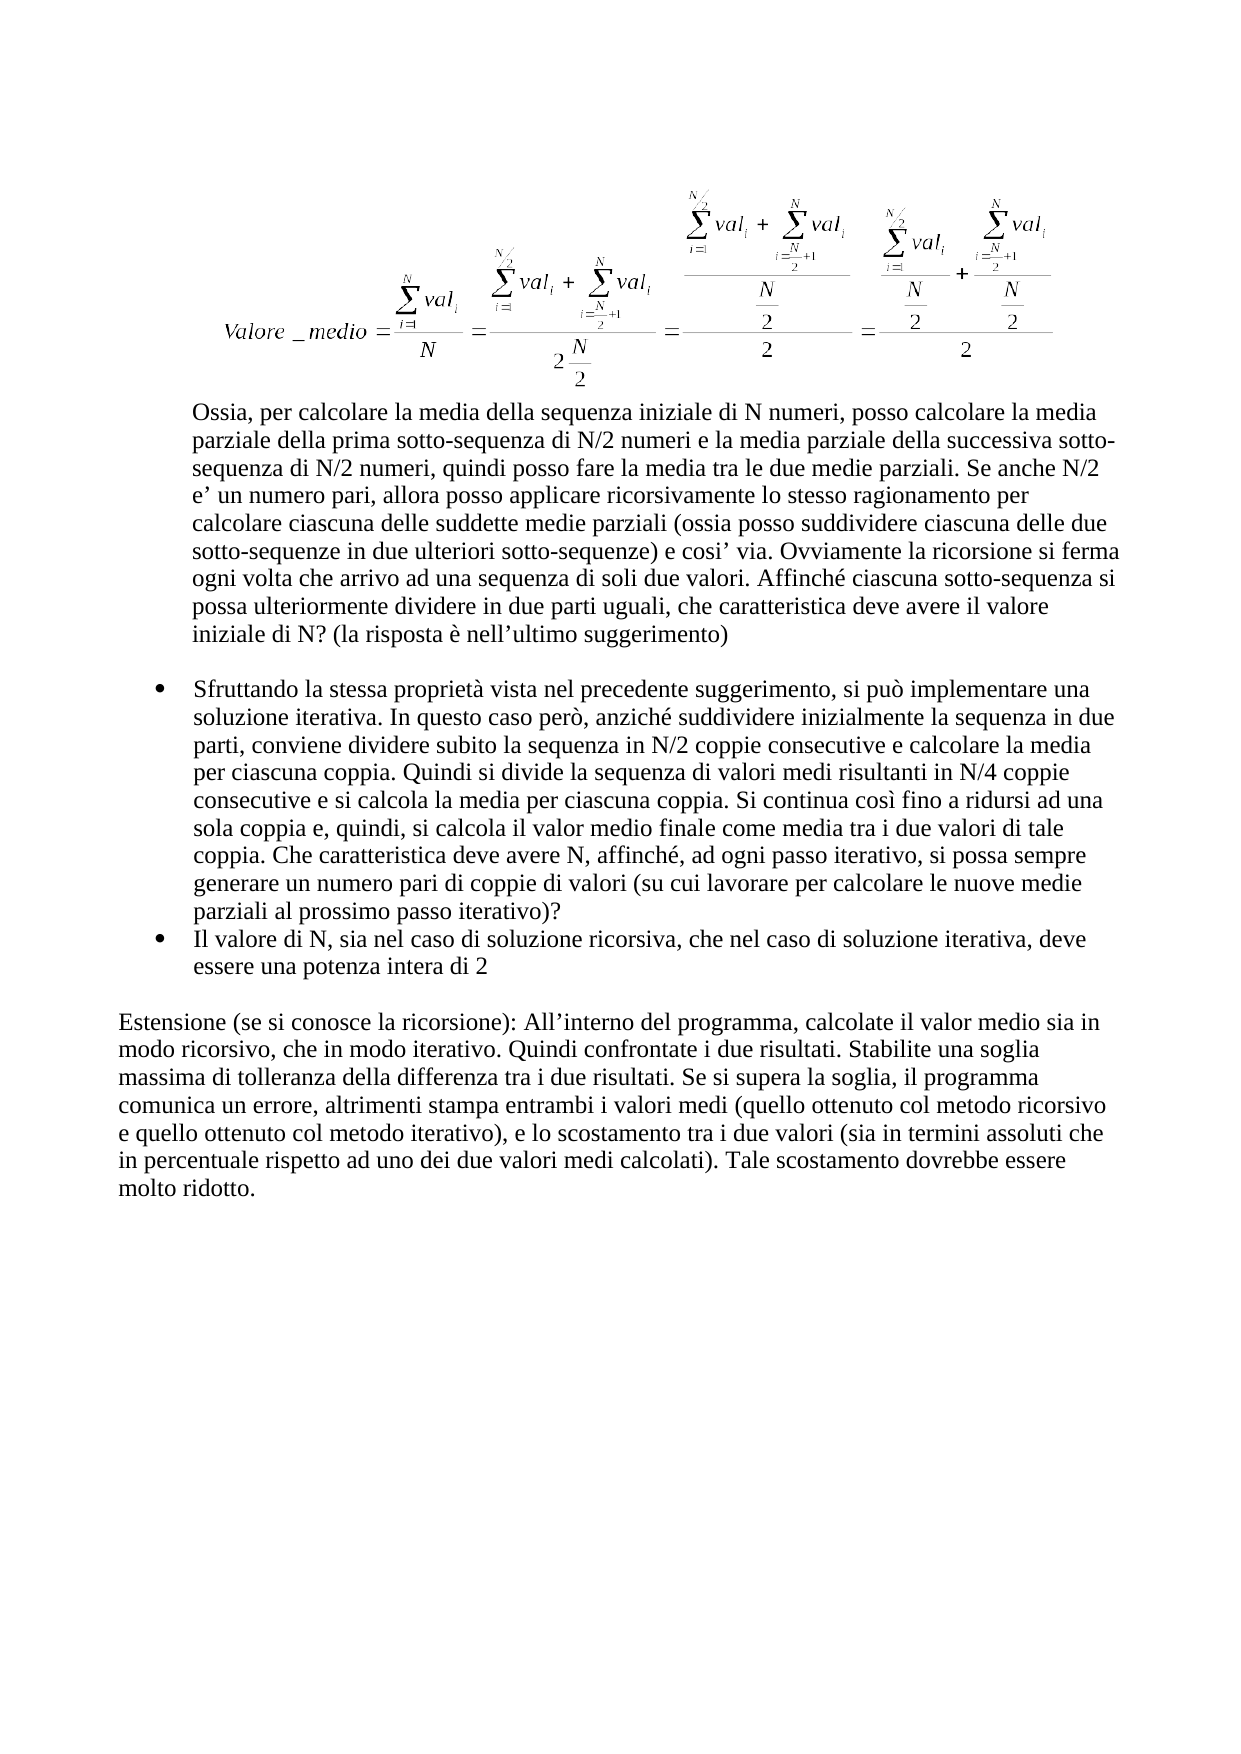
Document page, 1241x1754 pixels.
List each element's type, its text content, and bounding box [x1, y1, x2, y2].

text Estensione (se si conosce la ricorsione): All’interno del programma, calcolate il valor medio sia in modo ricorsivo, che in modo iterativo. Quindi confrontate i due risultati. Stabilite una soglia massima di tolleranza della differenza tra i due risultati. Se si supera la soglia, il programma comunica un errore, altrimenti stampa entrambi i valori medi (quello ottenuto col metodo ricorsivo e quello ottenuto col metodo iterativo), e lo scostamento tra i due valori (sia in termini assoluti che in percentuale rispetto ad uno dei due valori medi calcolati). Tale scostamento dovrebbe essere molto ridotto. [118, 1008, 1122, 1202]
list Il valore di N, sia nel caso di soluzione ricorsiva, che nel caso di soluzione iterativa, deve essere una potenza intera di 2 [156, 925, 1122, 980]
text Ossia, per calcolare la media della sequenza iniziale di N numeri, posso calcolare la media parziale della prima sotto-sequenza di N/2 numeri e la media parziale della successiva sotto-sequenza di N/2 numeri, quindi posso fare la media tra le due medie parziali. Se anche N/2 e’ un numero pari, allora posso applicare ricorsivamente lo stesso ragionamento per calcolare ciascuna delle suddette medie parziali (ossia posso suddividere ciascuna delle due sotto-sequenze in due ulteriori sotto-sequenze) e cosi’ via. Ovviamente la ricorsione si ferma ogni volta che arrivo ad una sequenza di soli due valori. Affinché ciascuna sotto-sequenza si possa ulteriormente dividere in due parti uguali, che caratteristica deve avere il valore iniziale di N? (la risposta è nell’ultimo suggerimento) [192, 398, 1122, 648]
list Sfruttando la stessa proprietà vista nel precedente suggerimento, si può implementare una soluzione iterativa. In questo caso però, anziché suddividere inizialmente la sequenza in due parti, conviene dividere subito la sequenza in N/2 coppie consecutive e calcolare la media per ciascuna coppia. Quindi si divide la sequenza di valori medi risultanti in N/4 coppie consecutive e si calcola la media per ciascuna coppia. Si continua così fino a ridursi ad una sola coppia e, quindi, si calcola il valor medio finale come media tra i due valori di tale coppia. Che caratteristica deve avere N, affinché, ad ogni passo iterativo, si possa sempre generare un numero pari di coppie di valori (su cui lavorare per calcolare le nuove medie parziali al prossimo passo iterativo)? [156, 675, 1122, 925]
